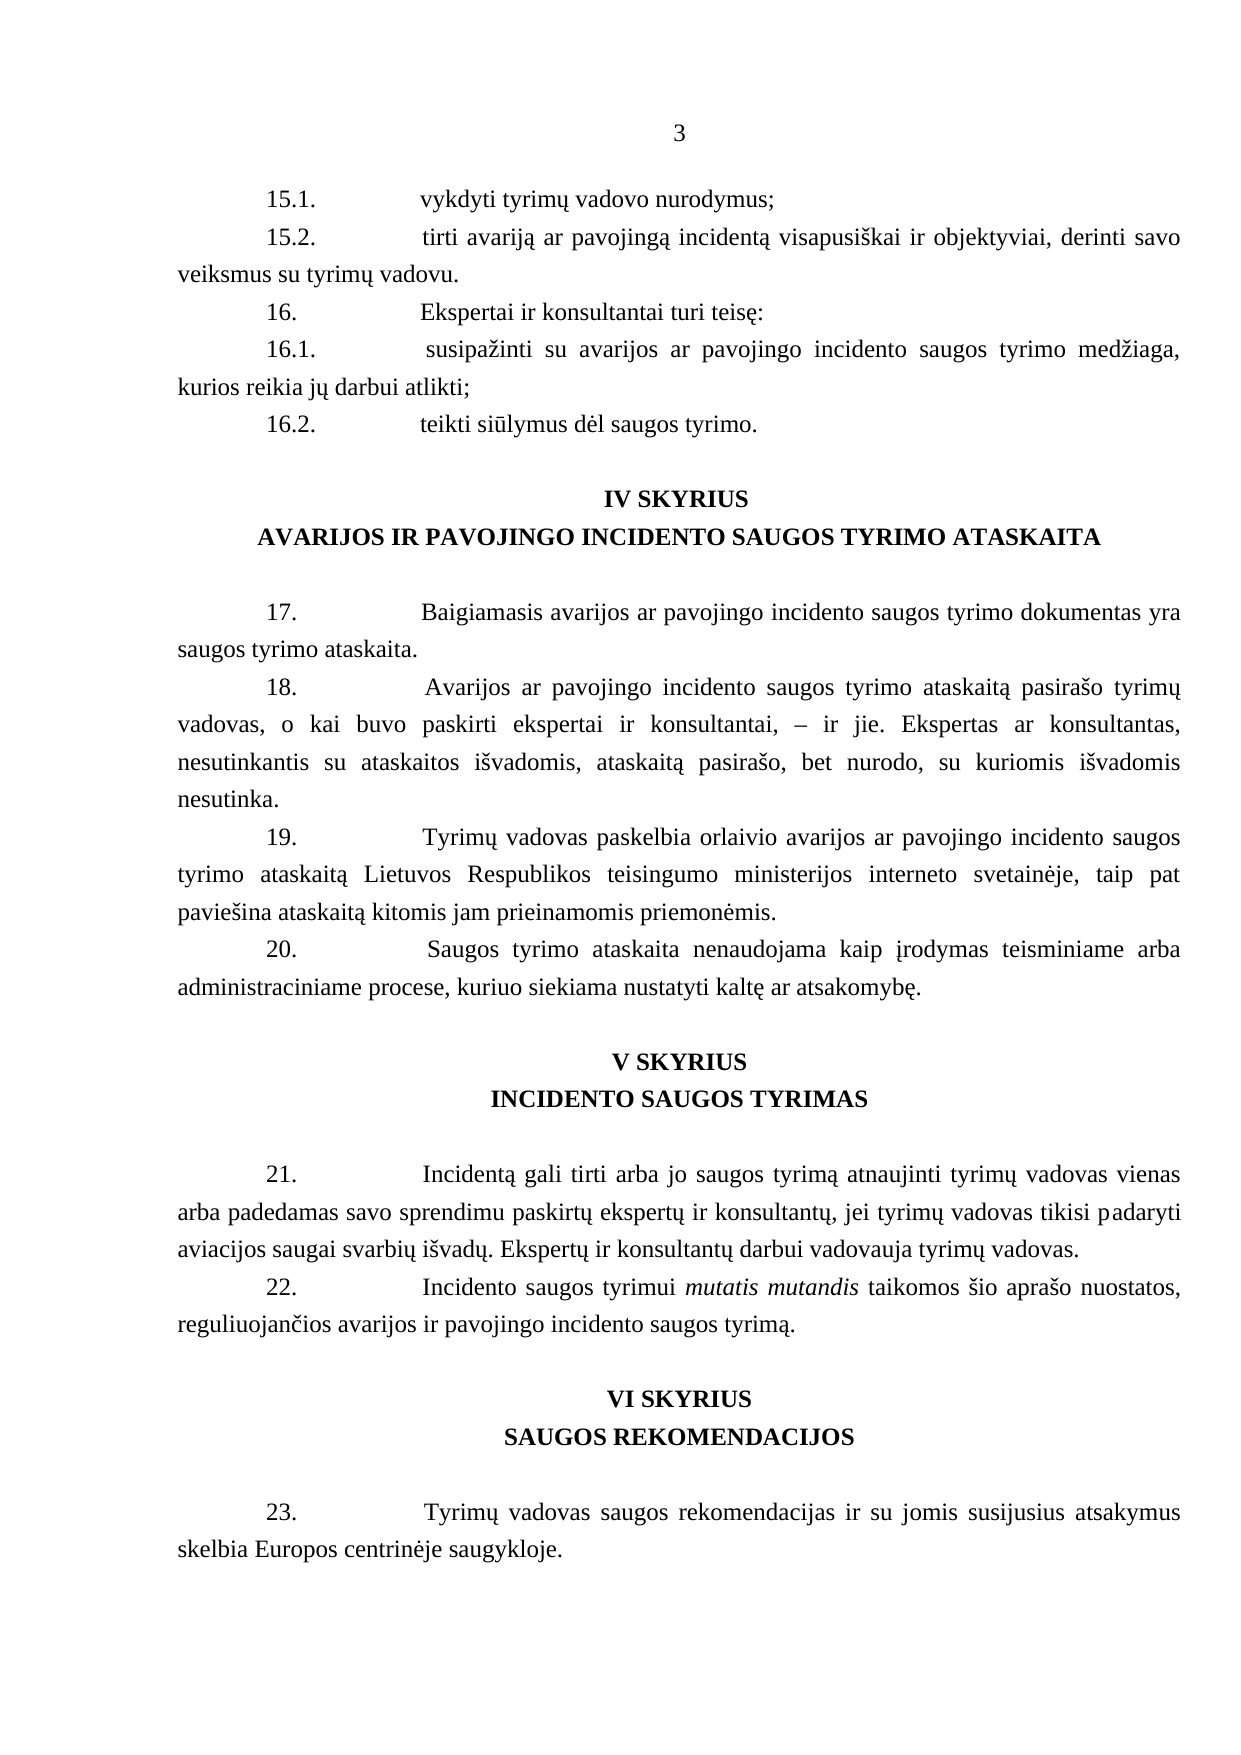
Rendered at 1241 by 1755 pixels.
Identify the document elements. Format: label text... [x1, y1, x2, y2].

text INCIDENTo saugos TYRIMAS [177, 1076, 1181, 1113]
text 21. Incidentą gali tirti arba jo saugos tyrimą atnaujinti tyrimų vadovas vienas arba padedamas savo sprendimu paskirtų ekspertų ir konsultantų, jei tyrimų vadovas tikisi padaryti aviacijos saugai svarbių išvadų. Ekspertų ir konsultantų darbui vadovauja tyrimų vadovas. [177, 1151, 1181, 1263]
text AVARIJOS Ir pavojingo incidento saugos TYRIMO ATASKAITA [177, 513, 1181, 551]
text 15.1. vykdyti tyrimų vadovo nurodymus; [177, 176, 1181, 213]
text SAUGOS REKOMENDACIJOS [177, 1413, 1181, 1451]
text 19. Tyrimų vadovas paskelbia orlaivio avarijos ar pavojingo incidento saugos tyrimo ataskaitą Lietuvos Respublikos teisingumo ministerijos interneto svetainėje, taip pat paviešina ataskaitą kitomis jam prieinamomis priemonėmis. [177, 813, 1181, 926]
text V skyrius [177, 1038, 1181, 1076]
text 16.1. susipažinti su avarijos ar pavojingo incidento saugos tyrimo medžiaga, kurios reikia jų darbui atlikti; [177, 326, 1181, 401]
text 23. Tyrimų vadovas saugos rekomendacijas ir su jomis susijusius atsakymus skelbia Europos centrinėje saugykloje. [177, 1488, 1181, 1563]
text 18. Avarijos ar pavojingo incidento saugos tyrimo ataskaitą pasirašo tyrimų vadovas, o kai buvo paskirti ekspertai ir konsultantai, – ir jie. Ekspertas ar konsultantas, nesutinkantis su ataskaitos išvadomis, ataskaitą pasirašo, bet nurodo, su kuriomis išvadomis nesutinka. [177, 663, 1181, 813]
text 16. Ekspertai ir konsultantai turi teisę: [177, 288, 1181, 326]
text 22. Incidento saugos tyrimui mutatis mutandis taikomos šio aprašo nuostatos, reguliuojančios avarijos ir pavojingo incidento saugos tyrimą. [177, 1263, 1181, 1338]
text VI SKYRIUS [177, 1376, 1181, 1413]
text IV SKYRIUS [177, 476, 1181, 513]
text 20. Saugos tyrimo ataskaita nenaudojama kaip įrodymas teisminiame arba administraciniame procese, kuriuo siekiama nustatyti kaltę ar atsakomybę. [177, 926, 1181, 1001]
text 15.2. tirti avariją ar pavojingą incidentą visapusiškai ir objektyviai, derinti savo veiksmus su tyrimų vadovu. [177, 213, 1181, 288]
text 16.2. teikti siūlymus dėl saugos tyrimo. [177, 401, 1181, 438]
text 17. Baigiamasis avarijos ar pavojingo incidento saugos tyrimo dokumentas yra saugos tyrimo ataskaita. [177, 588, 1181, 663]
